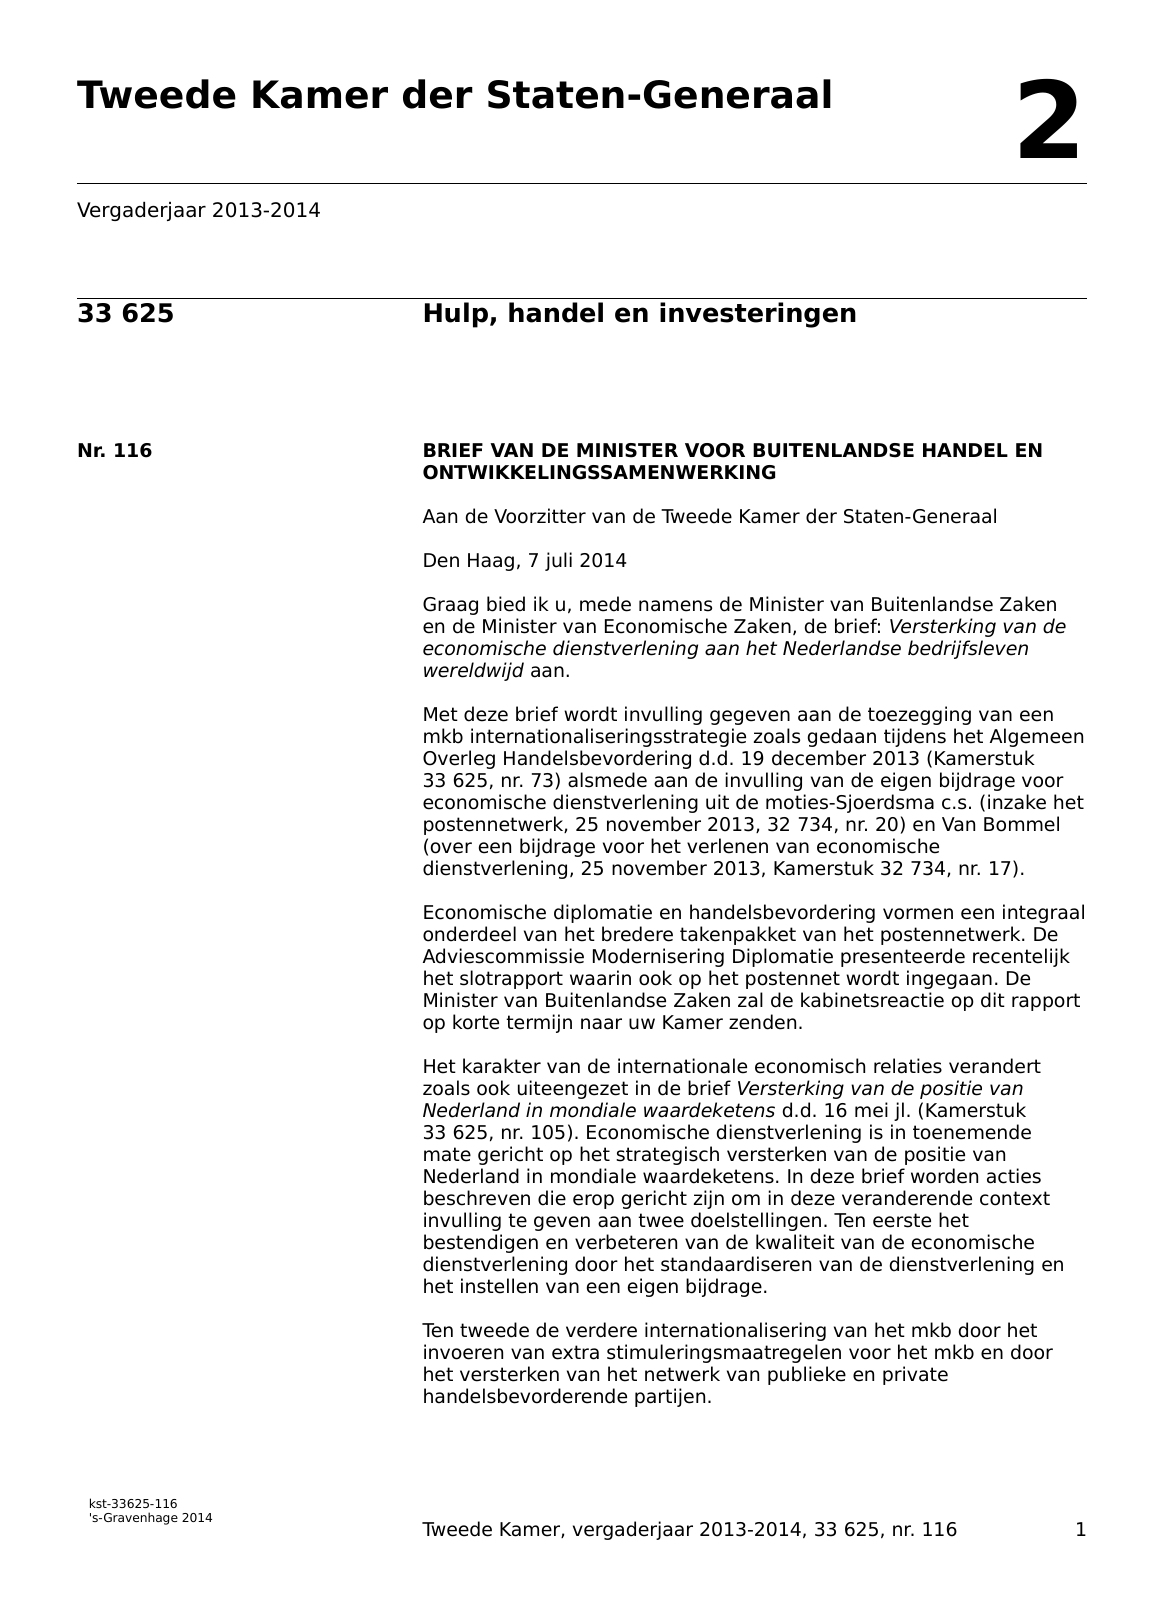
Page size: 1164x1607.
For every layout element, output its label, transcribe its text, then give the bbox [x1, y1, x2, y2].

text Ten tweede de verdere internationalisering van het mkb door het invoeren van extra stimuleringsmaatregelen voor het mkb en door het versterken van het netwerk van publieke en private handelsbevorderende partijen. [422, 1320, 1087, 1408]
text 's-Gravenhage 2014 [88, 1511, 323, 1525]
text Economische diplomatie en handelsbevordering vormen een integraal onderdeel van het bredere takenpakket van het postennetwerk. De Adviescommissie Modernisering Diplomatie presenteerde recentelijk het slotrapport waarin ook op het postennet wordt ingegaan. De Minister van Buitenlandse Zaken zal de kabinetsreactie op dit rapport op korte termijn naar uw Kamer zenden. [422, 902, 1087, 1034]
subtitle 33 625 Hulp, handel en investeringen [77, 299, 1087, 329]
table_header 2 [886, 59, 1087, 183]
table_cell Vergaderjaar 2013-2014 [77, 184, 1087, 298]
table_header Tweede Kamer der Staten-Generaal [77, 59, 886, 183]
text Met deze brief wordt invulling gegeven aan de toezegging van een mkb internationaliseringsstrategie zoals gedaan tijdens het Algemeen Overleg Handelsbevordering d.d. 19 december 2013 (Kamerstuk 33 625, nr. 73) alsmede aan de invulling van de eigen bijdrage voor economische dienstverlening uit de moties-Sjoerdsma c.s. (inzake het postennetwerk, 25 november 2013, 32 734, nr. 20) en Van Bommel (over een bijdrage voor het verlenen van economische dienstverlening, 25 november 2013, Kamerstuk 32 734, nr. 17). [422, 704, 1087, 880]
text Den Haag, 7 juli 2014 [422, 550, 1087, 572]
subtitle Nr. 116 BRIEF VAN DE MINISTER VOOR BUITENLANDSE HANDEL EN ONTWIKKELINGSSAMENWERKING [77, 440, 1087, 484]
text Het karakter van de internationale economisch relaties verandert zoals ook uiteengezet in de brief Versterking van de positie van Nederland in mondiale waardeketens d.d. 16 mei jl. (Kamerstuk 33 625, nr. 105). Economische dienstverlening is in toenemende mate gericht op het strategisch versterken van de positie van Nederland in mondiale waardeketens. In deze brief worden acties beschreven die erop gericht zijn om in deze veranderende context invulling te geven aan twee doelstellingen. Ten eerste het bestendigen en verbeteren van de kwaliteit van de economische dienstverlening door het standaardiseren van de dienstverlening en het instellen van een eigen bijdrage. [422, 1056, 1087, 1298]
text kst-33625-116 [88, 1497, 323, 1511]
text Graag bied ik u, mede namens de Minister van Buitenlandse Zaken en de Minister van Economische Zaken, de brief: Versterking van de economische dienstverlening aan het Nederlandse bedrijfsleven wereldwijd aan. [422, 594, 1087, 682]
text Aan de Voorzitter van de Tweede Kamer der Staten-Generaal [422, 506, 1087, 528]
